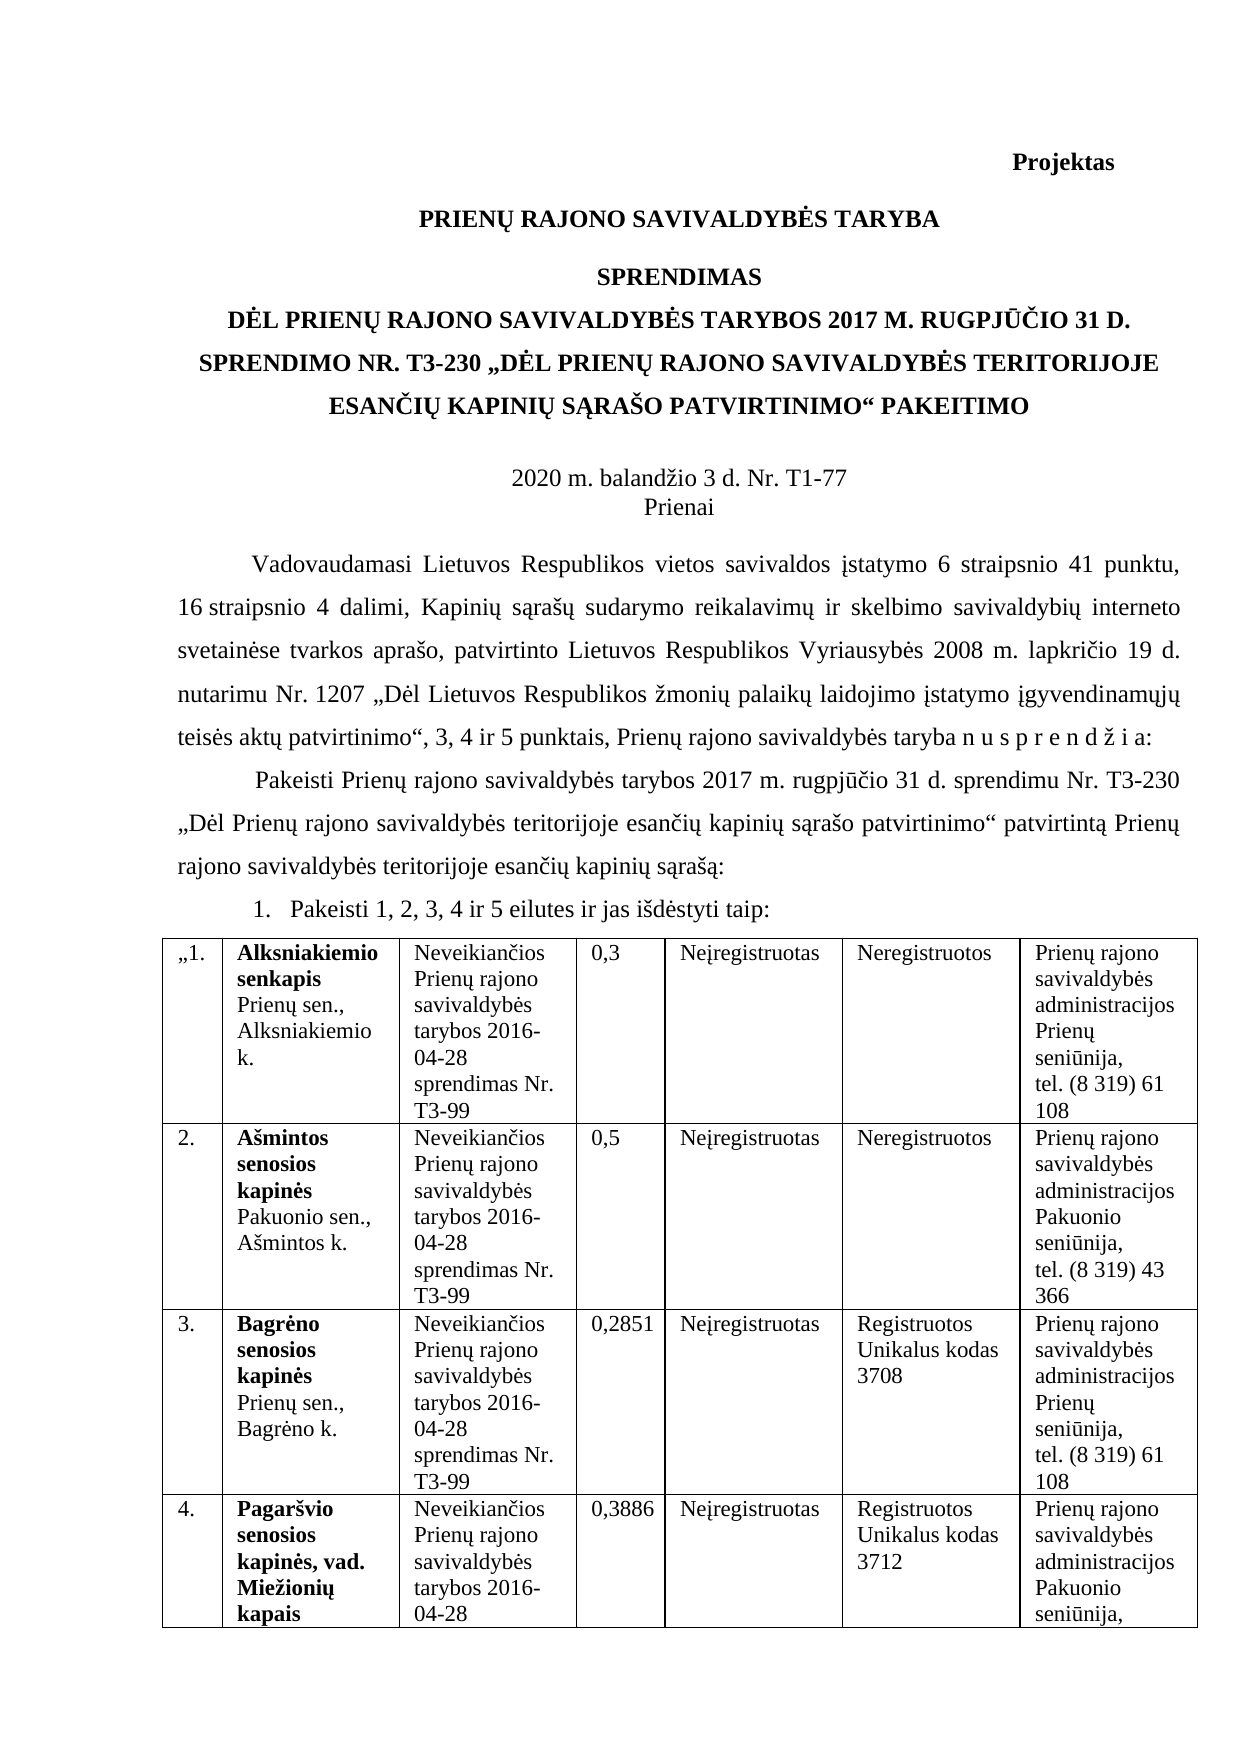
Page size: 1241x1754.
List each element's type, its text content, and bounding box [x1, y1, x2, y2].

table_cell Neįregistruotas [666, 1124, 842, 1308]
table_cell 0,3886 [577, 1495, 664, 1627]
text Vadovaudamasi Lietuvos Respublikos vietos savivaldos įstatymo 6 straipsnio 41 punktu, 16 straipsnio 4 dalimi, Kapinių sąrašų sudarymo reikalavimų ir skelbimo savivaldybių interneto svetainėse tvarkos aprašo, patvirtinto Lietuvos Respublikos Vyriausybės 2008 m. lapkričio 19 d. nutarimu Nr. 1207 „Dėl Lietuvos Respublikos žmonių palaikų laidojimo įstatymo įgyvendinamųjų teisės aktų patvirtinimo“, 3, 4 ir 5 punktais, Prienų rajono savivaldybės taryba n u s p r e n d ž i a: [177, 549, 1181, 751]
table_cell Neįregistruotas [666, 1495, 842, 1627]
table_cell 4. [163, 1495, 222, 1627]
table_cell Prienų rajono savivaldybės administracijos Prienų seniūnija, tel. (8 319) 61 108 [1021, 1310, 1197, 1494]
table_header Neveikiančios Prienų rajono savivaldybės tarybos 2016-04-28 sprendimas Nr. T3-99 [400, 939, 576, 1123]
table_cell 2. [163, 1124, 222, 1308]
table_cell Registruotos Unikalus kodas 3712 [843, 1495, 1019, 1627]
text Prienai [177, 492, 1181, 521]
table_cell Prienų rajono savivaldybės administracijos Pakuonio seniūnija, [1021, 1495, 1197, 1627]
text PRIENŲ RAJONO SAVIVALDYBĖS TARYBA [177, 204, 1181, 233]
table_header „1. [163, 939, 222, 1123]
table_cell Pagaršvio senosios kapinės, vad. Miežionių kapais [223, 1495, 399, 1627]
table_header 0,3 [577, 939, 664, 1123]
table_cell Bagrėno senosios kapinės Prienų sen., Bagrėno k. [223, 1310, 399, 1494]
table_cell 3. [163, 1310, 222, 1494]
table_cell Ašmintos senosios kapinės Pakuonio sen., Ašmintos k. [223, 1124, 399, 1308]
table_header Alksniakiemio senkapis Prienų sen., Alksniakiemio k. [223, 939, 399, 1123]
text DĖL PRIENŲ RAJONO SAVIVALDYBĖS TARYBOS 2017 M. RUGPJŪČIO 31 D. SPRENDIMO NR. T3-230 „DĖL PRIENŲ RAJONO SAVIVALDYBĖS TERITORIJOJE ESANČIŲ KAPINIŲ SĄRAŠO PATVIRTINIMO“ PAKEITIMO [177, 305, 1181, 420]
text Projektas [177, 147, 1181, 176]
table_cell 0,5 [577, 1124, 664, 1308]
table_cell Neregistruotos [843, 1124, 1019, 1308]
table_cell Neveikiančios Prienų rajono savivaldybės tarybos 2016-04-28 sprendimas Nr. T3-99 [400, 1124, 576, 1308]
text SPRENDIMAS [177, 262, 1181, 291]
table_header Neregistruotos [843, 939, 1019, 1123]
text Pakeisti Prienų rajono savivaldybės tarybos 2017 m. rugpjūčio 31 d. sprendimu Nr. T3-230 „Dėl Prienų rajono savivaldybės teritorijoje esančių kapinių sąrašo patvirtinimo“ patvirtintą Prienų rajono savivaldybės teritorijoje esančių kapinių sąrašą: [177, 765, 1181, 880]
table_header Prienų rajono savivaldybės administracijos Prienų seniūnija, tel. (8 319) 61 108 [1021, 939, 1197, 1123]
text 1. Pakeisti 1, 2, 3, 4 ir 5 eilutes ir jas išdėstyti taip: [252, 894, 1181, 923]
table_cell 0,2851 [577, 1310, 664, 1494]
table_cell Neveikiančios Prienų rajono savivaldybės tarybos 2016-04-28 sprendimas Nr. T3-99 [400, 1310, 576, 1494]
text 2020 m. balandžio 3 d. Nr. T1-77 [177, 463, 1181, 492]
table_header Neįregistruotas [666, 939, 842, 1123]
table_cell Registruotos Unikalus kodas 3708 [843, 1310, 1019, 1494]
table_cell Neveikiančios Prienų rajono savivaldybės tarybos 2016-04-28 [400, 1495, 576, 1627]
table_cell Neįregistruotas [666, 1310, 842, 1494]
table_cell Prienų rajono savivaldybės administracijos Pakuonio seniūnija, tel. (8 319) 43 366 [1021, 1124, 1197, 1308]
